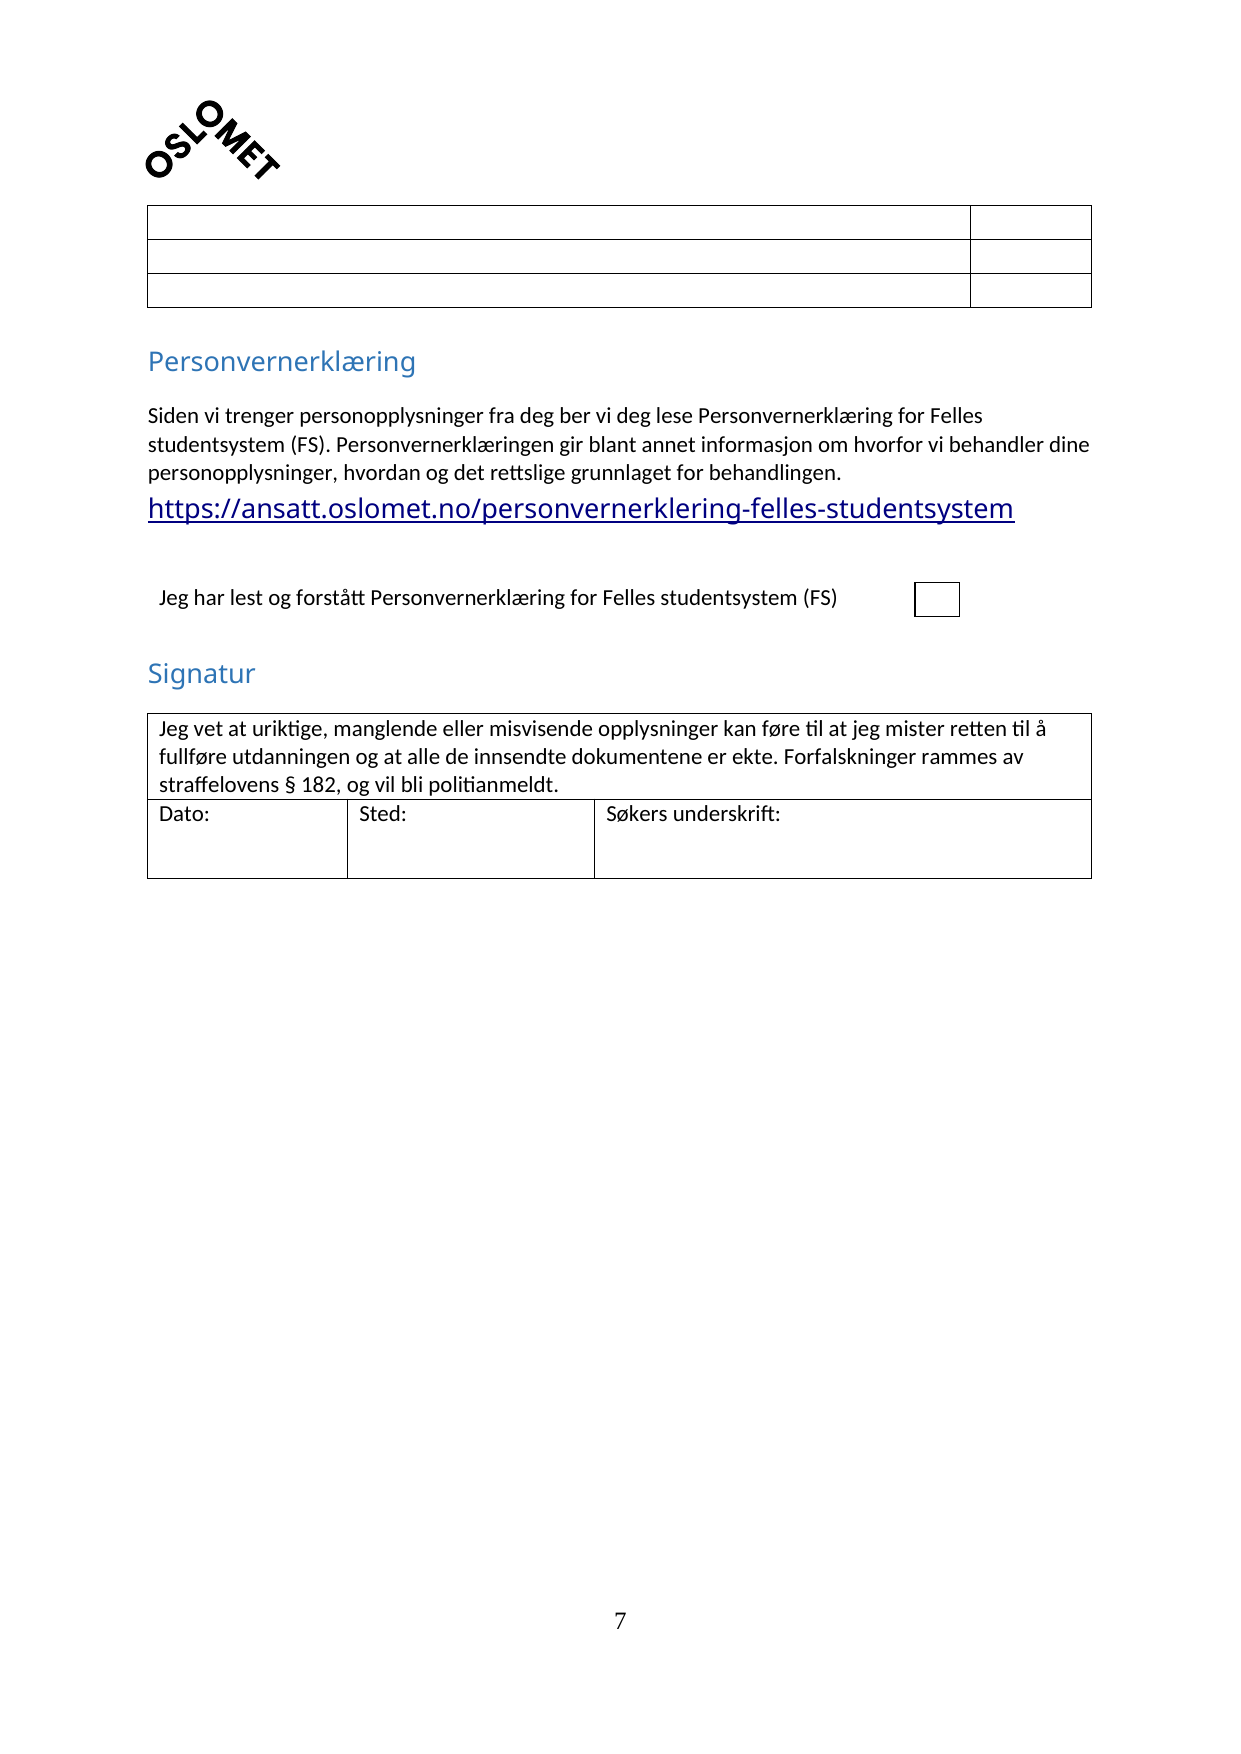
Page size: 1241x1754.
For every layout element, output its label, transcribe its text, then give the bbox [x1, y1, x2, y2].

table_cell [971, 240, 1091, 273]
subtitle Signatur [148, 654, 1093, 691]
text Siden vi trenger personopplysninger fra deg ber vi deg lese Personvernerklæring for Felles studentsystem (FS). Personvernerklæringen gir blant annet informasjon om hvorfor vi behandler dine personopplysninger, hvordan og det rettslige grunnlaget for behandlingen. [148, 402, 1093, 486]
table_cell [148, 274, 970, 307]
table_cell [148, 206, 970, 239]
subtitle Personvernerklæring [148, 343, 1093, 379]
subtitle https://ansatt.oslomet.no/personvernerklering-felles-studentsystem [148, 490, 1093, 527]
table_cell Dato: [148, 800, 347, 878]
table_cell Sted: [348, 800, 594, 878]
table_cell [148, 240, 970, 273]
table_cell [971, 274, 1091, 307]
table_cell [971, 206, 1091, 239]
table_header Jeg har lest og forstått Personvernerklæring for Felles studentsystem (FS) [148, 582, 914, 616]
table_header [916, 583, 959, 616]
table_header Jeg vet at uriktige, manglende eller misvisende opplysninger kan føre til at jeg mister retten til å fullføre utdanningen og at alle de innsendte dokumentene er ekte. Forfalskninger rammes av straffelovens § 182, og vil bli politianmeldt. [148, 714, 1091, 798]
table_cell Søkers underskrift: [595, 800, 1091, 878]
